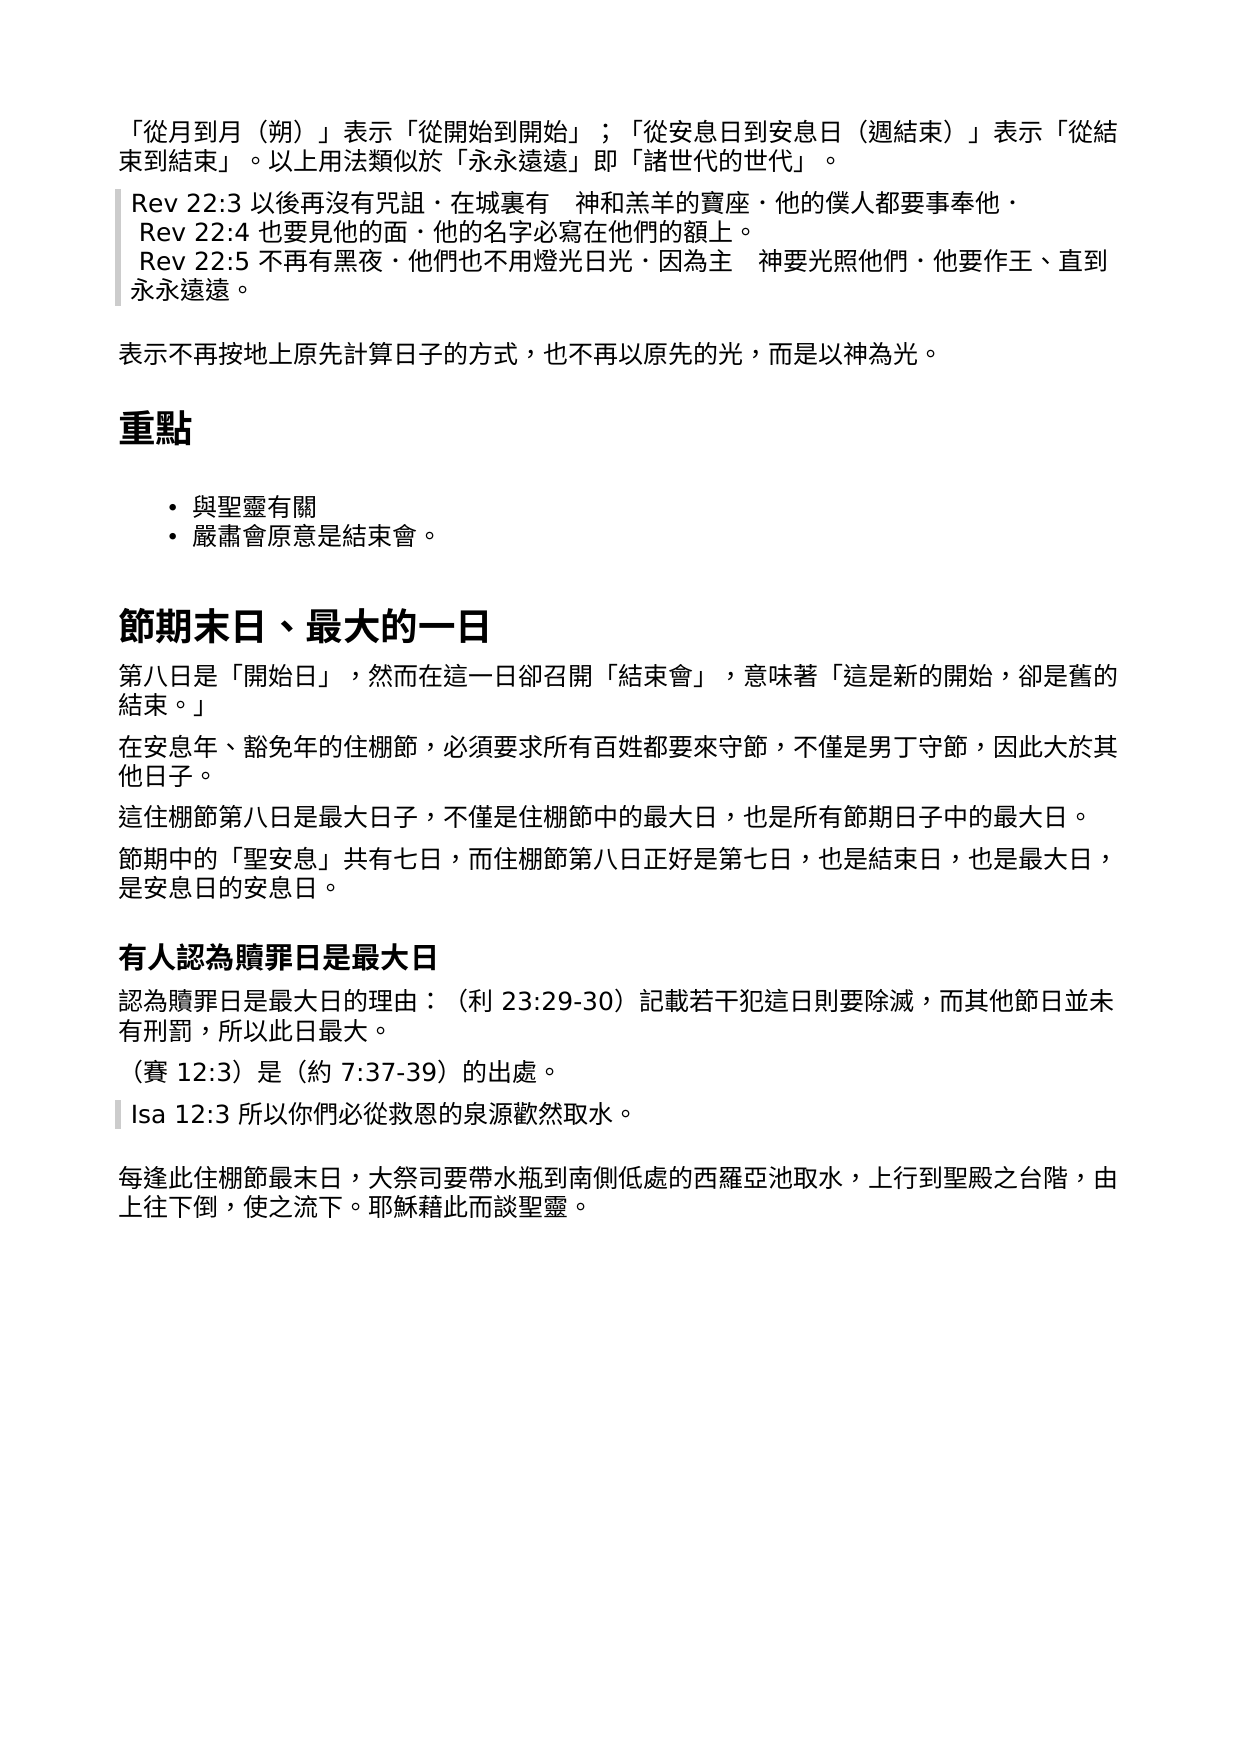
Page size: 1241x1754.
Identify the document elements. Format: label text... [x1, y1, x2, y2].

text （賽 12:3）是（約 7:37-39）的出處。 [118, 1058, 1122, 1087]
text 這住棚節第八日是最大日子，不僅是住棚節中的最大日，也是所有節期日子中的最大日。 [118, 803, 1122, 833]
list 嚴肅會原意是結束會。 [177, 522, 1122, 551]
table_header Isa 12:3 所以你們必從救恩的泉源歡然取水。 [121, 1100, 1122, 1129]
list 與聖靈有關 [177, 493, 1122, 522]
text 第八日是「開始日」，然而在這一日卻召開「結束會」，意味著「這是新的開始，卻是舊的結束。」 [118, 662, 1122, 720]
text 節期中的「聖安息」共有七日，而住棚節第八日正好是第七日，也是結束日，也是最大日，是安息日的安息日。 [118, 845, 1122, 903]
text 「從月到月（朔）」表示「從開始到開始」；「從安息日到安息日（週結束）」表示「從結束到結束」。以上用法類似於「永永遠遠」即「諸世代的世代」。 [118, 118, 1122, 176]
text 表示不再按地上原先計算日子的方式，也不再以原先的光，而是以神為光。 [118, 341, 1122, 370]
table_header Rev 22:3 以後再沒有咒詛．在城裏有 神和羔羊的寶座．他的僕人都要事奉他． Rev 22:4 也要見他的面．他的名字必寫在他們的額上。 Rev 22:5 不再有黑夜．他們也不用燈光日光．因為主 神要光照他們．他要作王、直到永永遠遠。 [121, 189, 1122, 306]
subtitle 重點 [118, 407, 1122, 451]
text 認為贖罪日是最大日的理由：（利 23:29-30）記載若干犯這日則要除滅，而其他節日並未有刑罰，所以此日最大。 [118, 987, 1122, 1046]
subtitle 節期末日、最大的一日 [118, 606, 1122, 649]
subtitle 有人認為贖罪日是最大日 [118, 941, 1122, 975]
text 每逢此住棚節最末日，大祭司要帶水瓶到南側低處的西羅亞池取水，上行到聖殿之台階，由上往下倒，使之流下。耶穌藉此而談聖靈。 [118, 1164, 1122, 1222]
text 在安息年、豁免年的住棚節，必須要求所有百姓都要來守節，不僅是男丁守節，因此大於其他日子。 [118, 733, 1122, 791]
